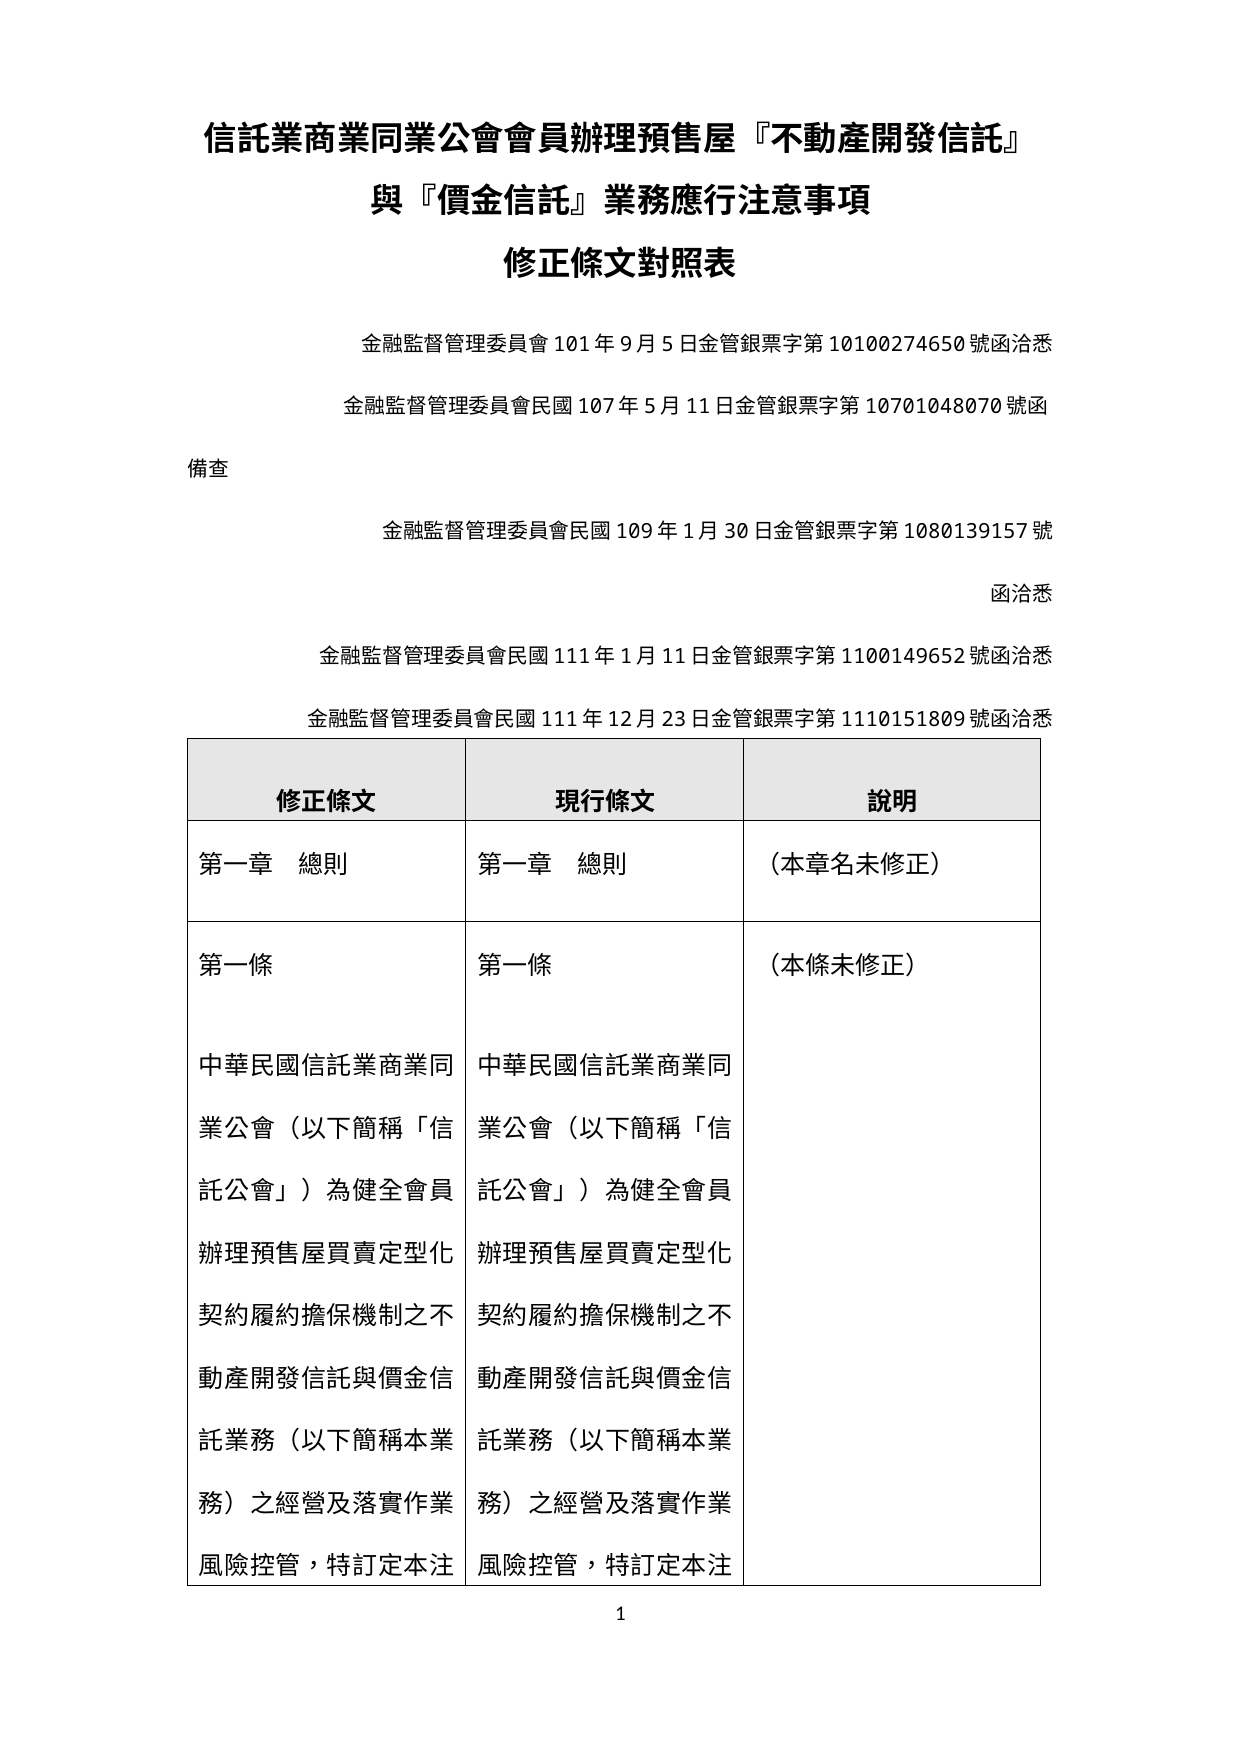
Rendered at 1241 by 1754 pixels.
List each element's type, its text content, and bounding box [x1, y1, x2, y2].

table_cell （本條未修正） [744, 922, 1040, 1585]
table_cell 第一條 中華民國信託業商業同業公會（以下簡稱「信託公會」）為健全會員辦理預售屋買賣定型化契約履約擔保機制之不動產開發信託與價金信託業務（以下簡稱本業務）之經營及落實作業風險控管，特訂定本注 [188, 922, 465, 1585]
text 金融監督管理委員會民國111年1月11日金管銀票字第1100149652號函洽悉 [187, 613, 1053, 675]
table_header 修正條文 [188, 739, 465, 820]
table_header 現行條文 [466, 739, 743, 820]
text 金融監督管理委員會民國107年5月11日金管銀票字第10701048070號函備查 [187, 363, 1053, 488]
table_cell 第一條 中華民國信託業商業同業公會（以下簡稱「信託公會」）為健全會員辦理預售屋買賣定型化契約履約擔保機制之不動產開發信託與價金信託業務（以下簡稱本業務）之經營及落實作業風險控管，特訂定本注 [466, 922, 743, 1585]
text 金融監督管理委員會民國111年12月23日金管銀票字第1110151809號函洽悉 [187, 675, 1053, 738]
table_cell （本章名未修正） [744, 821, 1040, 921]
table_header 說明 [744, 739, 1040, 820]
text 金融監督管理委員會民國109年1月30日金管銀票字第1080139157號函洽悉 [187, 488, 1053, 613]
text 金融監督管理委員會101年9月5日金管銀票字第10100274650號函洽悉 [187, 300, 1053, 363]
table_cell 第一章 總則 [188, 821, 465, 921]
text 信託業商業同業公會會員辦理預售屋『不動產開發信託』與『價金信託』業務應行注意事項 [187, 94, 1053, 219]
table_cell 第一章 總則 [466, 821, 743, 921]
text 修正條文對照表 [187, 219, 1053, 282]
